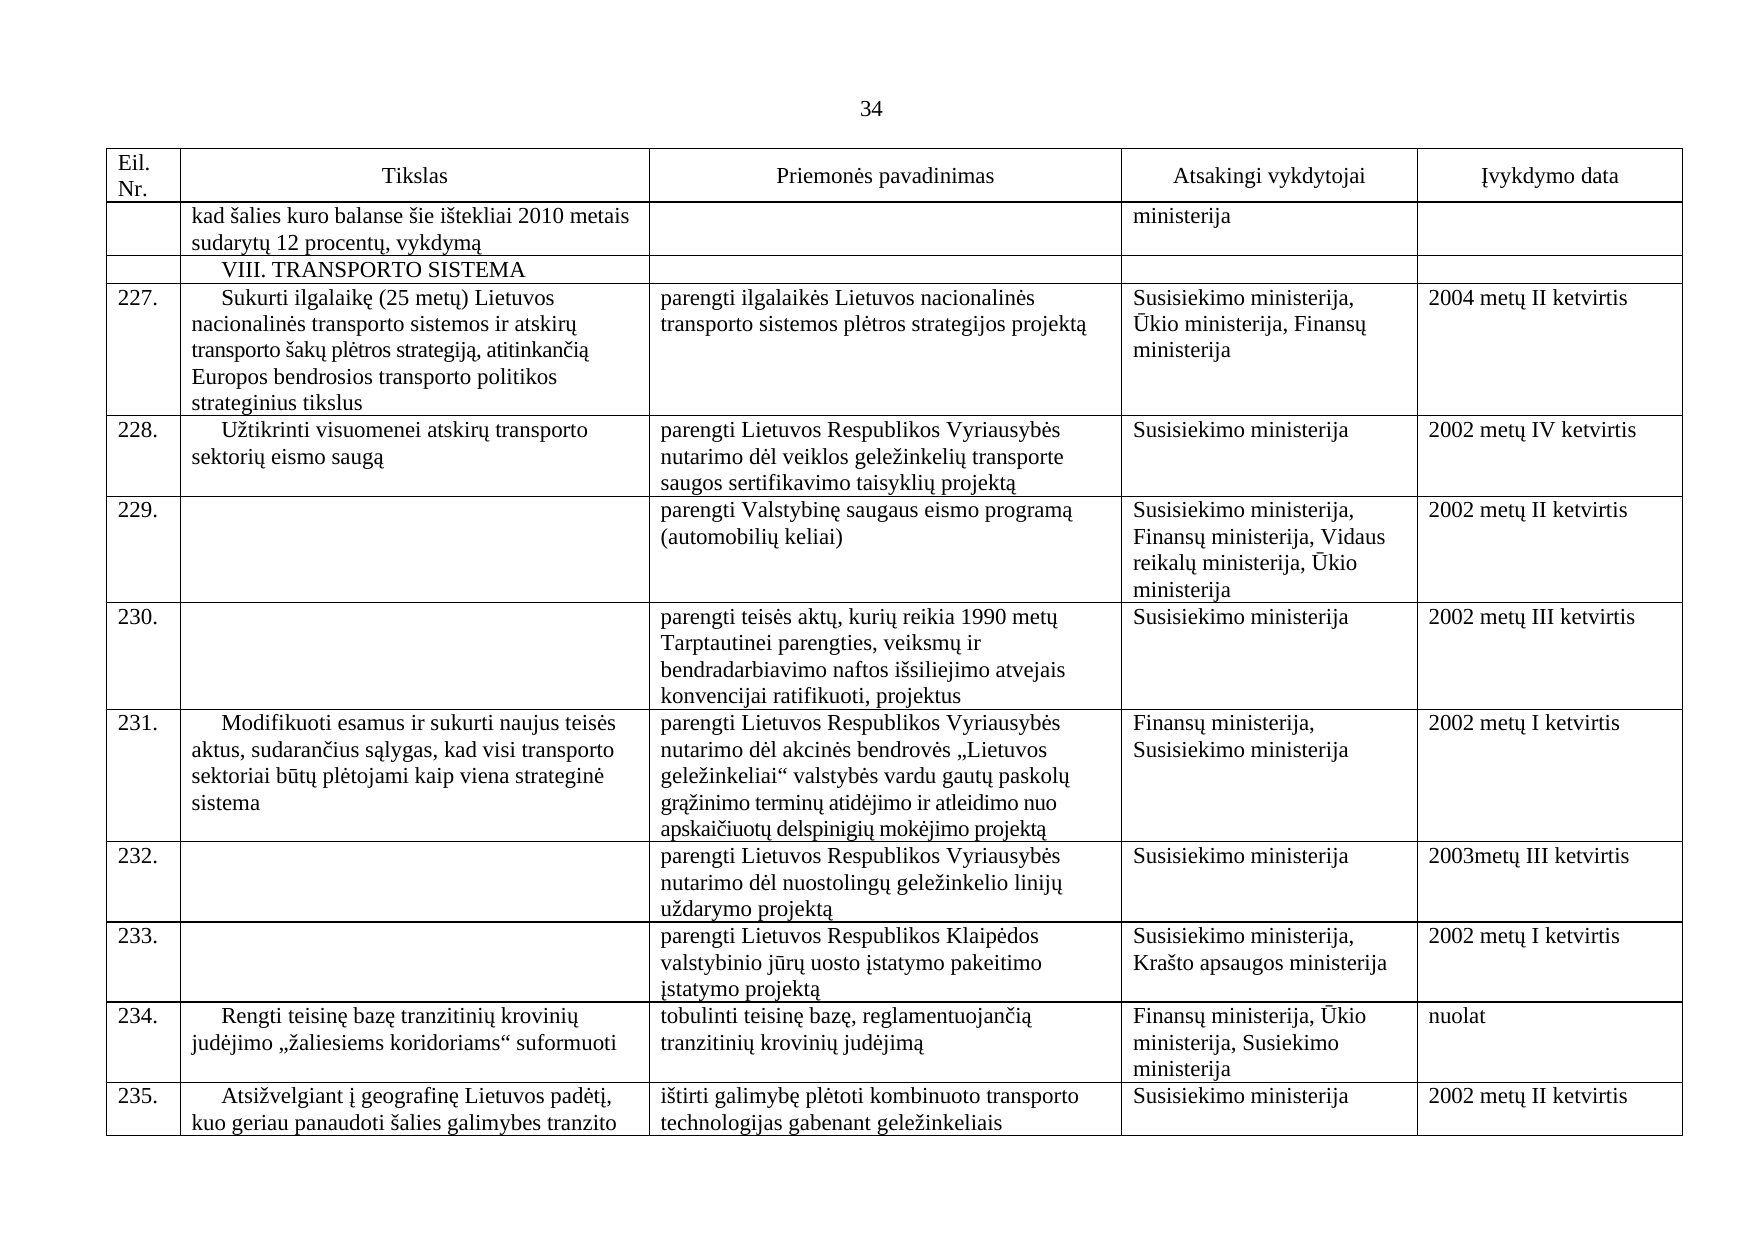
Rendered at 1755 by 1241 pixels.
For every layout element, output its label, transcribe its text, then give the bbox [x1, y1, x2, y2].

table_cell 2002 metų IV ketvirtis [1418, 416, 1682, 496]
table_cell 2002 metų II ketvirtis [1418, 1083, 1682, 1135]
table_cell parengti ilgalaikės Lietuvos nacionalinės transporto sistemos plėtros strategijos projektą [650, 284, 1121, 415]
table_cell [107, 497, 180, 602]
table_cell Susisiekimo ministerija [1122, 416, 1417, 496]
table_cell Rengti teisinę bazę tranzitinių krovinių judėjimo „žaliesiems koridoriams“ suformuoti [181, 1003, 649, 1082]
table_cell parengti Lietuvos Respublikos Vyriausybės nutarimo dėl nuostolingų geležinkelio linijų uždarymo projektą [650, 842, 1121, 921]
table_header Tikslas [181, 149, 649, 201]
table_cell [107, 1083, 180, 1135]
table_cell [107, 842, 180, 921]
table_cell Užtikrinti visuomenei atskirų transporto sektorių eismo saugą [181, 416, 649, 496]
table_cell [107, 284, 180, 415]
table_cell 2002 metų I ketvirtis [1418, 923, 1682, 1001]
table_cell Susisiekimo ministerija, Finansų ministerija, Vidaus reikalų ministerija, Ūkio ministerija [1122, 497, 1417, 602]
table_cell parengti Lietuvos Respublikos Klaipėdos valstybinio jūrų uosto įstatymo pakeitimo įstatymo projektą [650, 923, 1121, 1001]
table_cell [181, 603, 649, 708]
table_cell 2002 metų III ketvirtis [1418, 603, 1682, 708]
table_cell Susisiekimo ministerija, Ūkio ministerija, Finansų ministerija [1122, 284, 1417, 415]
table_cell 2003metų III ketvirtis [1418, 842, 1682, 921]
table_cell 2002 metų I ketvirtis [1418, 710, 1682, 841]
table_cell [650, 256, 1121, 283]
table_header Priemonės pavadinimas [650, 149, 1121, 201]
table_cell Finansų ministerija, Ūkio ministerija, Susiekimo ministerija [1122, 1003, 1417, 1082]
table_cell [107, 923, 180, 1001]
table_cell tobulinti teisinę bazę, reglamentuojančią tranzitinių krovinių judėjimą [650, 1003, 1121, 1082]
table_cell parengti Valstybinę saugaus eismo programą (automobilių keliai) [650, 497, 1121, 602]
table_cell kad šalies kuro balanse šie ištekliai 2010 metais sudarytų 12 procentų, vykdymą [181, 203, 649, 255]
table_cell VIII. TRANSPORTO SISTEMA [181, 256, 649, 283]
table_cell Modifikuoti esamus ir sukurti naujus teisės aktus, sudarančius sąlygas, kad visi transporto sektoriai būtų plėtojami kaip viena strateginė sistema [181, 710, 649, 841]
table_cell Sukurti ilgalaikę (25 metų) Lietuvos nacionalinės transporto sistemos ir atskirų transporto šakų plėtros strategiją, atitinkančią Europos bendrosios transporto politikos strateginius tikslus [181, 284, 649, 415]
table_cell Susisiekimo ministerija [1122, 603, 1417, 708]
table_cell [107, 256, 180, 283]
table_cell [107, 203, 180, 255]
table_cell ištirti galimybę plėtoti kombinuoto transporto technologijas gabenant geležinkeliais [650, 1083, 1121, 1135]
table_header Eil. Nr. [107, 149, 180, 201]
table_cell [107, 710, 180, 841]
table_cell Susisiekimo ministerija [1122, 842, 1417, 921]
table_cell Susisiekimo ministerija, Krašto apsaugos ministerija [1122, 923, 1417, 1001]
table_cell [181, 497, 649, 602]
table_cell [1418, 256, 1682, 283]
table_cell Atsižvelgiant į geografinę Lietuvos padėtį, kuo geriau panaudoti šalies galimybes tranzito [181, 1083, 649, 1135]
table_cell 2002 metų II ketvirtis [1418, 497, 1682, 602]
table_cell [181, 842, 649, 921]
table_header Atsakingi vykdytojai [1122, 149, 1417, 201]
table_cell nuolat [1418, 1003, 1682, 1082]
table_cell [650, 203, 1121, 255]
table_cell parengti Lietuvos Respublikos Vyriausybės nutarimo dėl akcinės bendrovės „Lietuvos geležinkeliai“ valstybės vardu gautų paskolų grąžinimo terminų atidėjimo ir atleidimo nuo apskaičiuotų delspinigių mokėjimo projektą [650, 710, 1121, 841]
table_header Įvykdymo data [1418, 149, 1682, 201]
table_cell [107, 1003, 180, 1082]
table_cell Susisiekimo ministerija [1122, 1083, 1417, 1135]
table_cell [107, 416, 180, 496]
table_cell [1122, 256, 1417, 283]
table_cell [1418, 203, 1682, 255]
table_cell parengti Lietuvos Respublikos Vyriausybės nutarimo dėl veiklos geležinkelių transporte saugos sertifikavimo taisyklių projektą [650, 416, 1121, 496]
table_cell [181, 923, 649, 1001]
table_cell Finansų ministerija, Susisiekimo ministerija [1122, 710, 1417, 841]
table_cell parengti teisės aktų, kurių reikia 1990 metų Tarptautinei parengties, veiksmų ir bendradarbiavimo naftos išsiliejimo atvejais konvencijai ratifikuoti, projektus [650, 603, 1121, 708]
table_cell [107, 603, 180, 708]
table_cell ministerija [1122, 203, 1417, 255]
table_cell 2004 metų II ketvirtis [1418, 284, 1682, 415]
